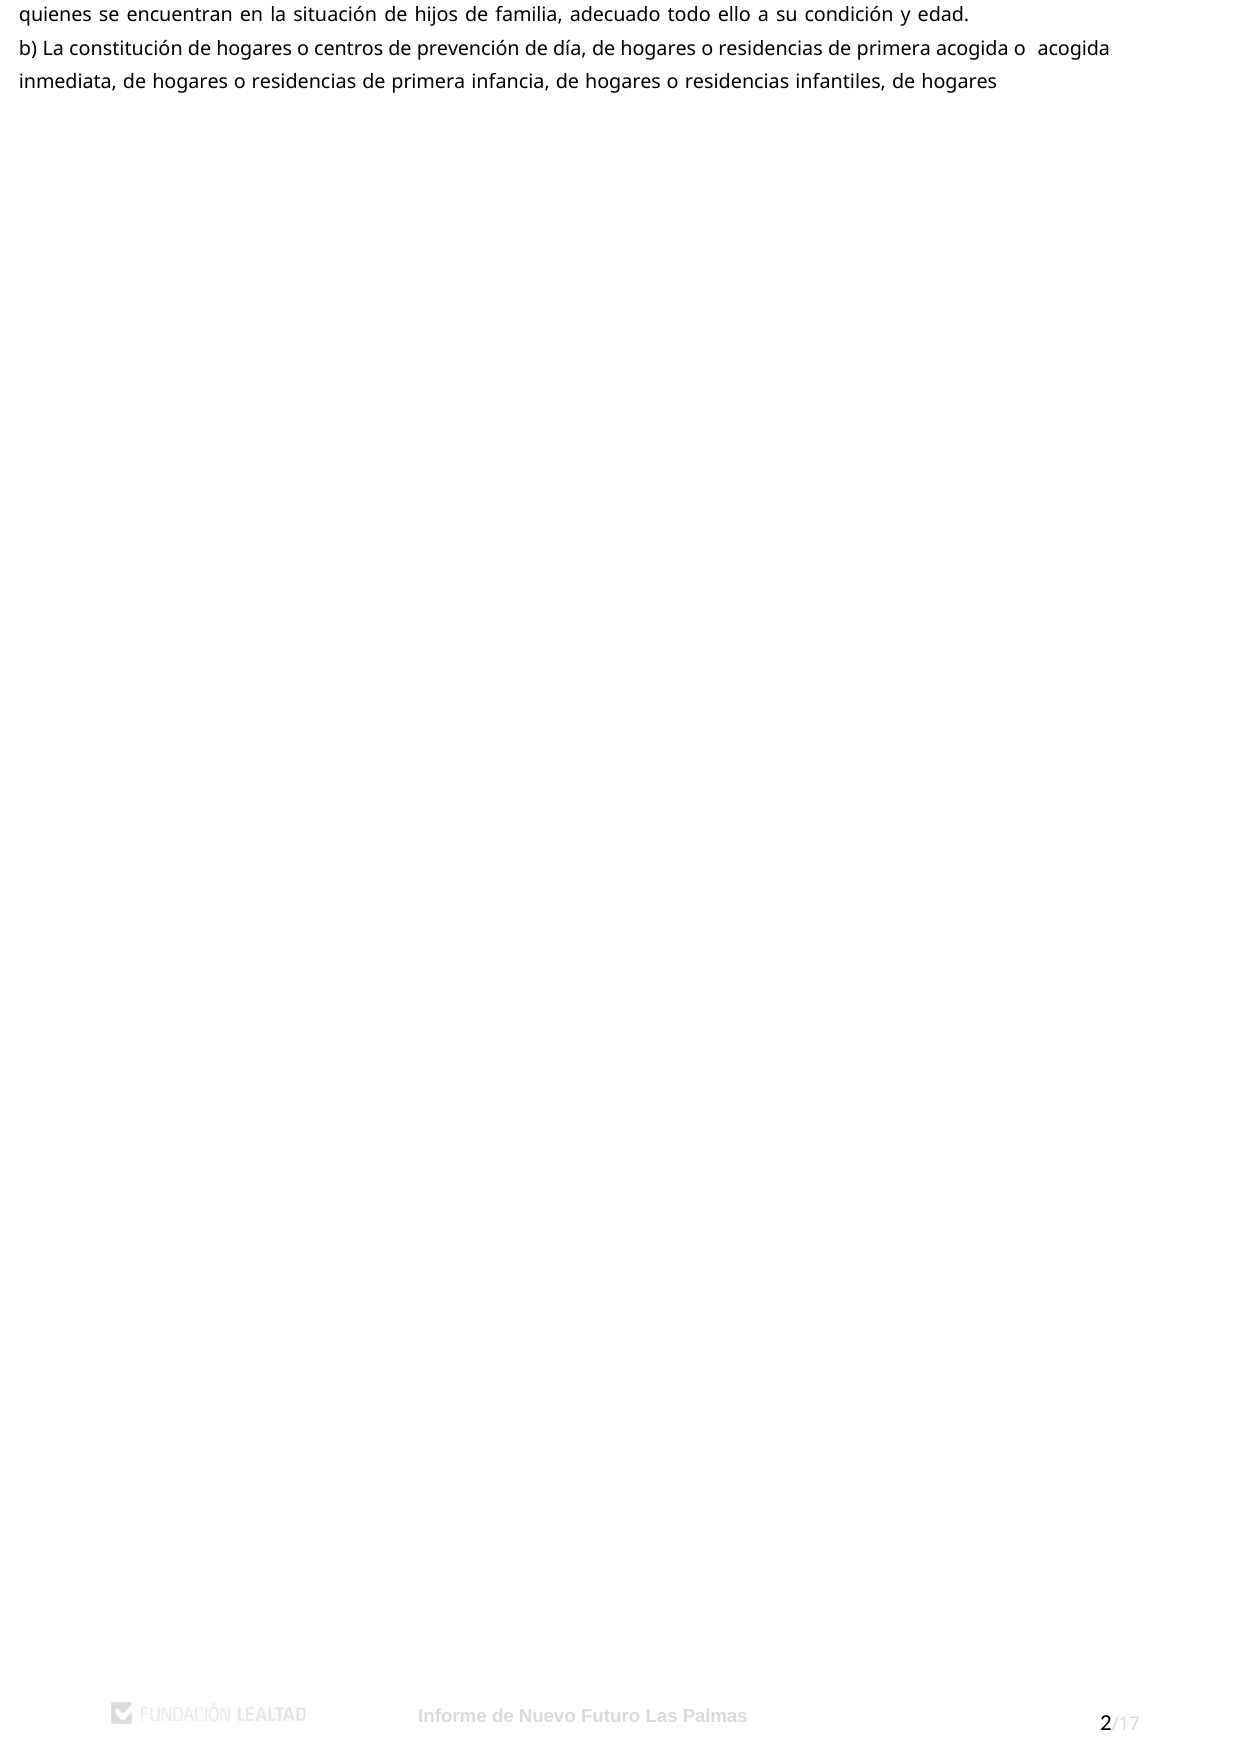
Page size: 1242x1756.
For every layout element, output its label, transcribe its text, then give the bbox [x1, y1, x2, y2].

list La constitución de hogares o centros de prevención de día, de hogares o residencias de primera acogida o acogida inmediata, de hogares o residencias de primera infancia, de hogares o residencias infantiles, de hogares [19, 34, 1121, 94]
list quienes se encuentran en la situación de hijos de familia, adecuado todo ello a su condición y edad. [19, 0, 1059, 27]
